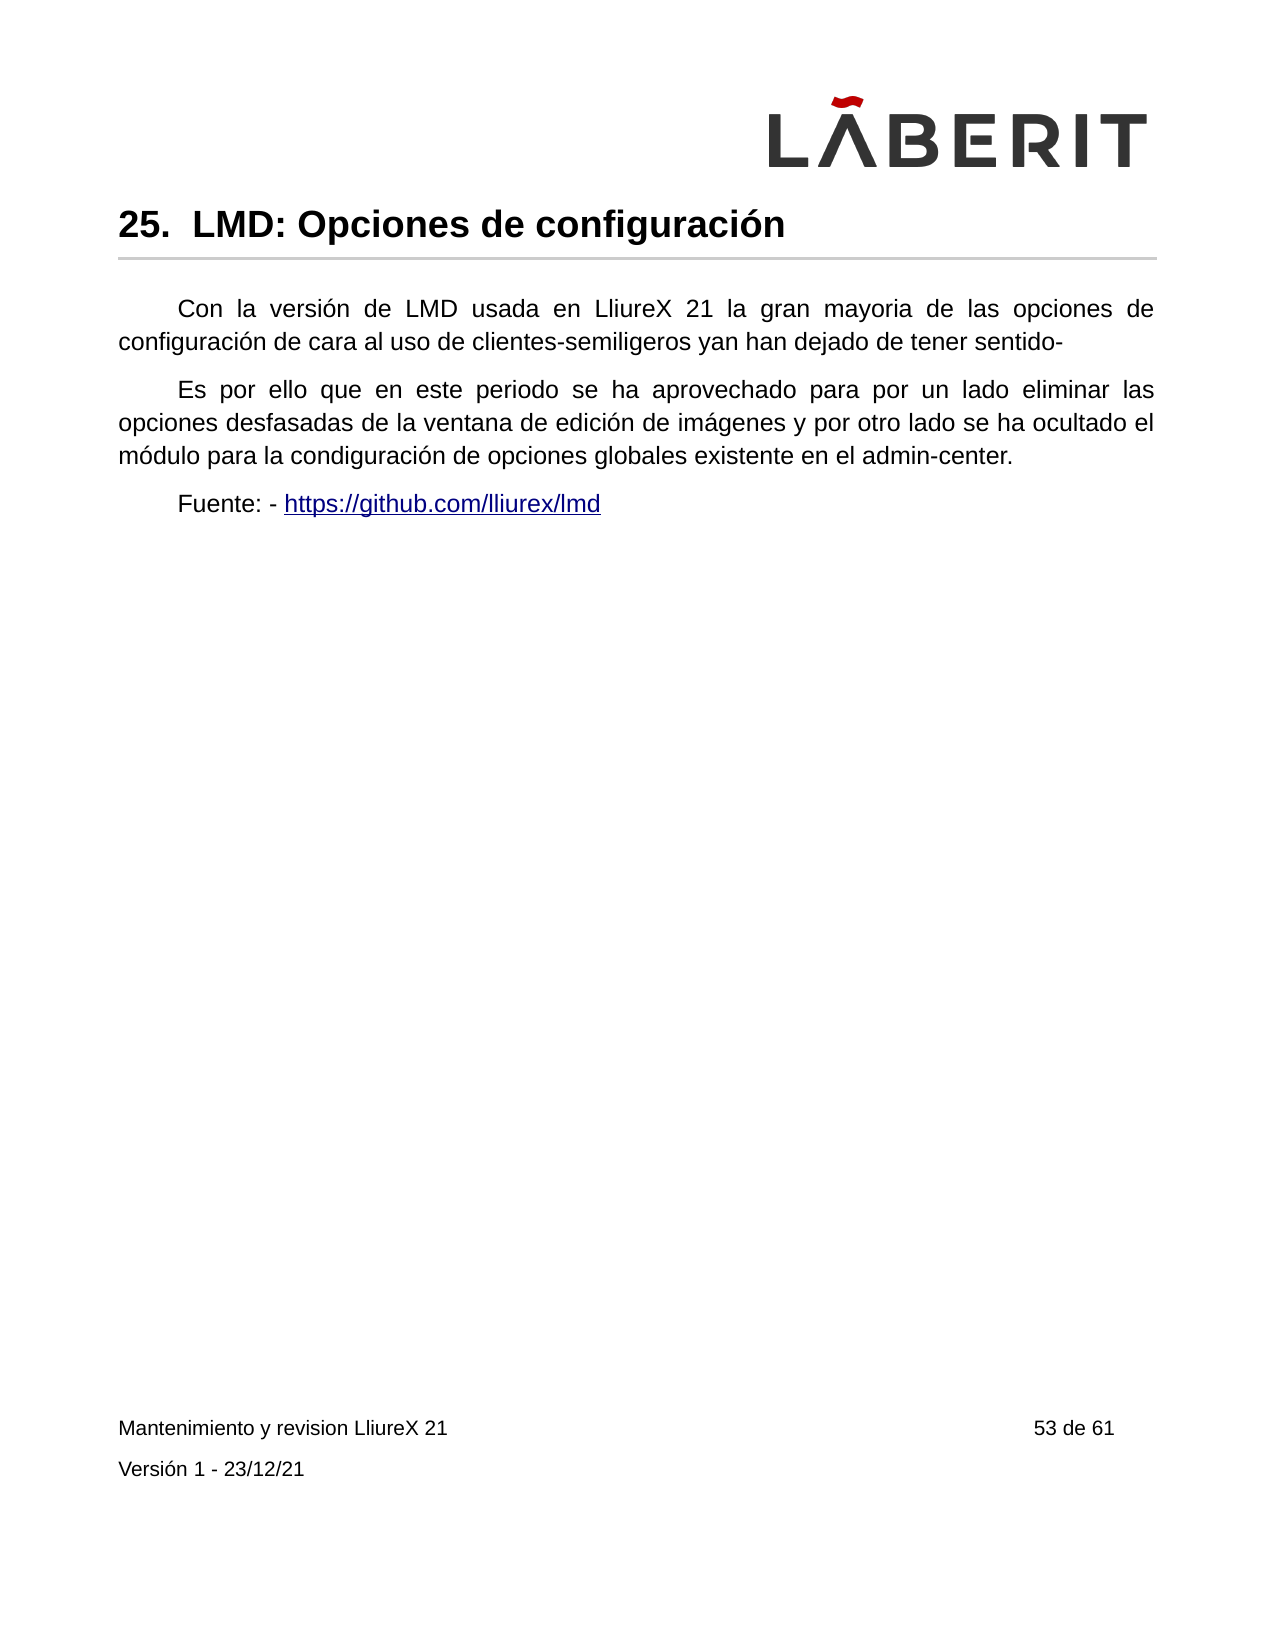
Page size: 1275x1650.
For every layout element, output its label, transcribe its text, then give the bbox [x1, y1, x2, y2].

text Es por ello que en este periodo se ha aprovechado para por un lado eliminar las opciones desfasadas de la ventana de edición de imágenes y por otro lado se ha ocultado el módulo para la condiguración de opciones globales existente en el admin-center. [118, 375, 1157, 470]
subtitle LMD: Opciones de configuración [118, 202, 1157, 257]
picture [769, 96, 1147, 167]
text Fuente: - https://github.com/lliurex/lmd [118, 489, 1157, 517]
text Con la versión de LMD usada en LliureX 21 la gran mayoria de las opciones de configuración de cara al uso de clientes-semiligeros yan han dejado de tener sentido- [118, 294, 1157, 356]
